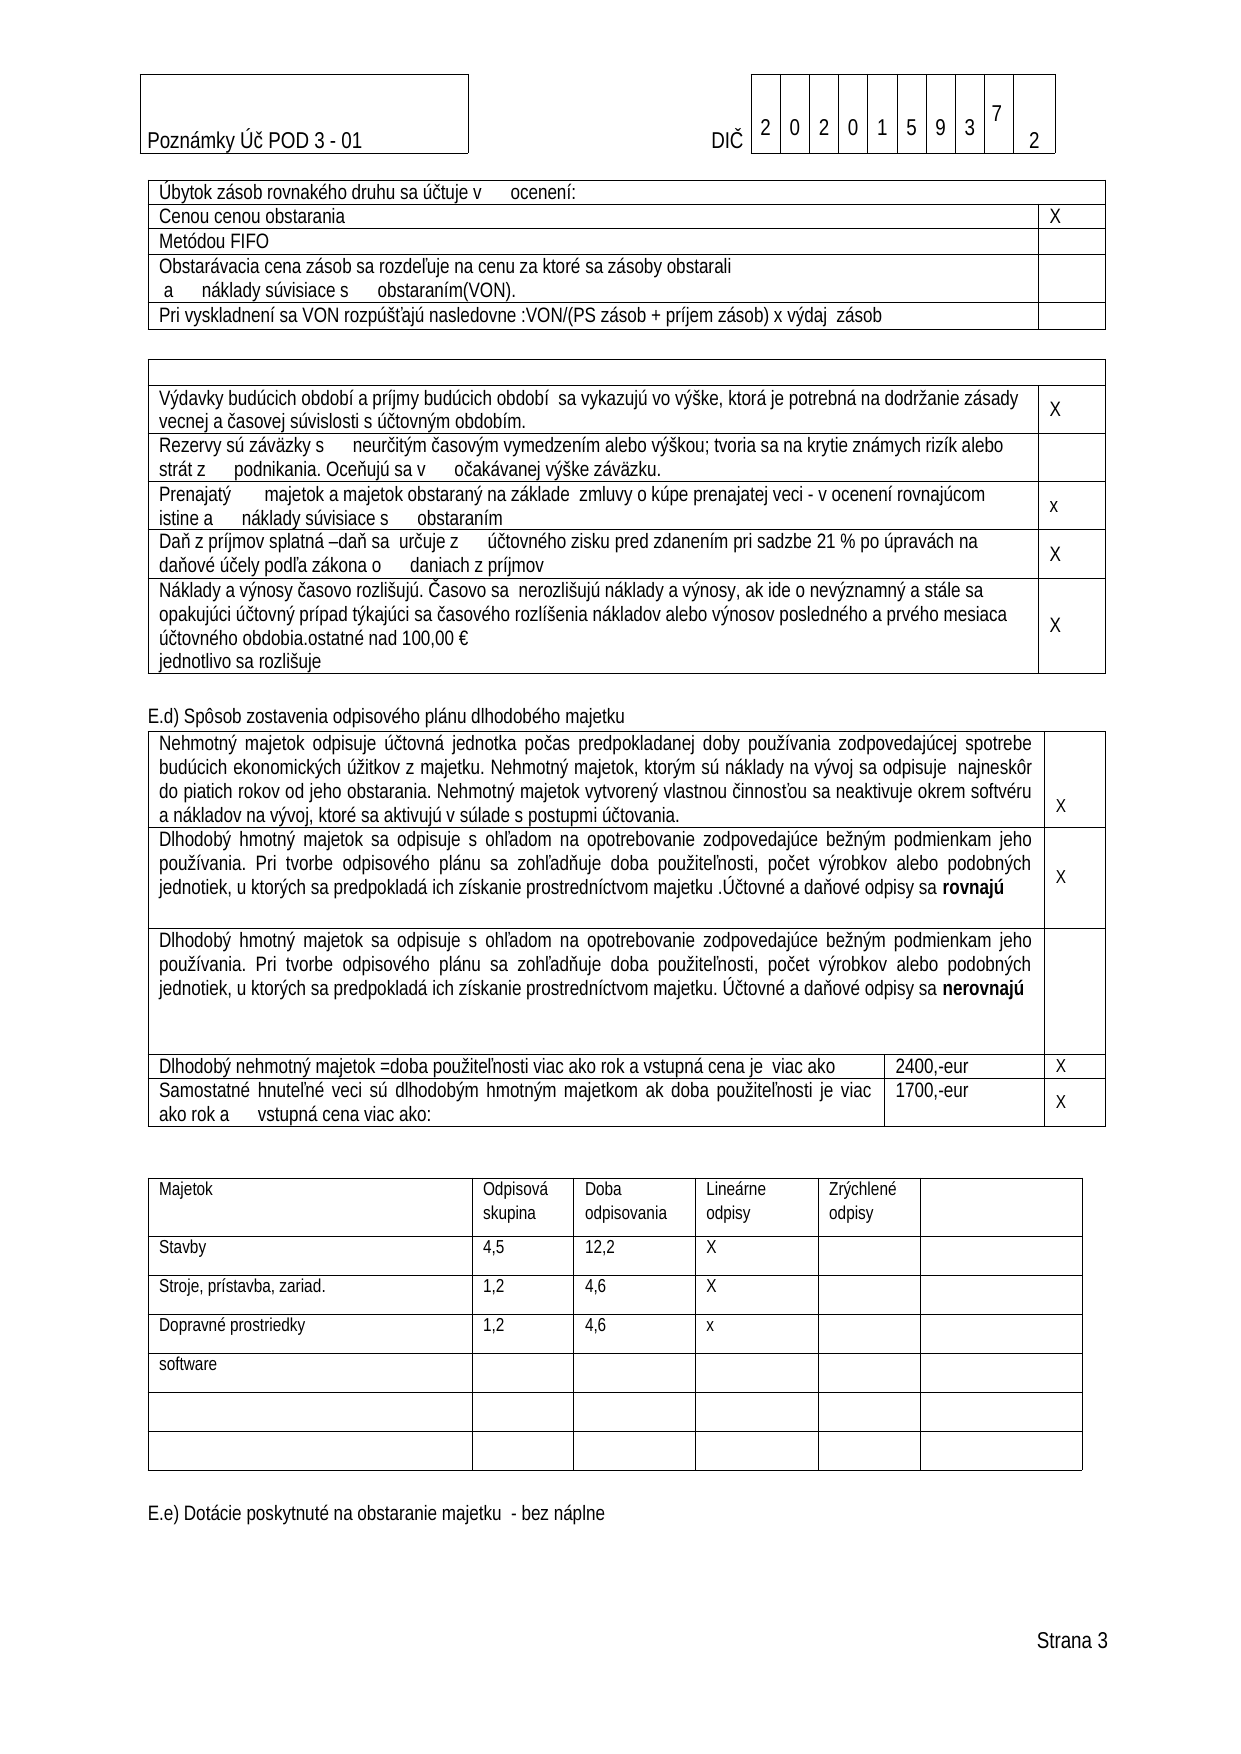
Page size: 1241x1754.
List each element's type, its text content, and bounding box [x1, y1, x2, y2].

table_cell [819, 1354, 920, 1392]
table_cell 4,6 [574, 1315, 695, 1353]
table_cell software [149, 1354, 472, 1392]
table_cell [921, 1237, 1082, 1275]
table_cell Dlhodobý nehmotný majetok =doba použiteľnosti viac ako rok a vstupná cena je viac ako [149, 1055, 884, 1078]
text E.e) Dotácie poskytnuté na obstaranie majetku - bez náplne [148, 1500, 1107, 1524]
table_cell Prenajatý majetok a majetok obstaraný na základe zmluvy o kúpe prenajatej veci - v ocenení rovnajúcom istine a náklady súvisiace s obstaraním [149, 482, 1038, 529]
table_cell Obstarávacia cena zásob sa rozdeľuje na cenu za ktoré sa zásoby obstarali a náklady súvisiace s obstaraním(VON). [149, 255, 1038, 302]
table_cell Výdavky budúcich období a príjmy budúcich období sa vykazujú vo výške, ktorá je potrebná na dodržanie zásady vecnej a časovej súvislosti s účtovným obdobím. [149, 386, 1038, 433]
table_cell [819, 1432, 920, 1470]
table_cell [819, 1237, 920, 1275]
table_cell X [696, 1237, 818, 1275]
table_cell X [1039, 579, 1105, 673]
table_header Úbytok zásob rovnakého druhu sa účtuje v ocenení: [149, 181, 1105, 203]
table_cell x [696, 1315, 818, 1353]
table_cell Stavby [149, 1237, 472, 1275]
table_cell Rezervy sú záväzky s neurčitým časovým vymedzením alebo výškou; tvoria sa na krytie známych rizík alebo strát z podnikania. Oceňujú sa v očakávanej výške záväzku. [149, 434, 1038, 481]
table_header [921, 1179, 1082, 1236]
table_cell Metódou FIFO [149, 229, 1038, 254]
table_cell [149, 1393, 472, 1431]
table_header Lineárne odpisy [696, 1179, 818, 1236]
table_cell 1,2 [473, 1276, 573, 1314]
table_cell [574, 1393, 695, 1431]
table_cell [473, 1393, 573, 1431]
table_cell [149, 1432, 472, 1470]
table_cell [921, 1276, 1082, 1314]
table_cell [1039, 303, 1105, 328]
table_cell [696, 1432, 818, 1470]
table_cell X [1045, 828, 1105, 927]
table_header Majetok [149, 1179, 472, 1236]
table_cell [696, 1393, 818, 1431]
table_cell 12,2 [574, 1237, 695, 1275]
table_cell Dlhodobý hmotný majetok sa odpisuje s ohľadom na opotrebovanie zodpovedajúce bežným podmienkam jeho používania. Pri tvorbe odpisového plánu sa zohľadňuje doba použiteľnosti, počet výrobkov alebo podobných jednotiek, u ktorých sa predpokladá ich získanie prostredníctvom majetku. Účtovné a daňové odpisy sa nerovnajú [149, 929, 1044, 1054]
table_cell [1039, 229, 1105, 254]
table_cell [1039, 434, 1105, 481]
table_cell Náklady a výnosy časovo rozlišujú. Časovo sa nerozlišujú náklady a výnosy, ak ide o nevýznamný a stále sa opakujúci účtovný prípad týkajúci sa časového rozlíšenia nákladov alebo výnosov posledného a prvého mesiaca účtovného obdobia.ostatné nad 100,00 € jednotlivo sa rozlišuje [149, 579, 1038, 673]
table_cell [819, 1276, 920, 1314]
table_cell 4,5 [473, 1237, 573, 1275]
table_cell X [1039, 386, 1105, 433]
table_header X [1045, 732, 1105, 827]
table_cell Stroje, prístavba, zariad. [149, 1276, 472, 1314]
table_cell x [1039, 482, 1105, 529]
table_cell 1,2 [473, 1315, 573, 1353]
table_cell [574, 1432, 695, 1470]
table_cell [473, 1354, 573, 1392]
table_cell Samostatné hnuteľné veci sú dlhodobým hmotným majetkom ak doba použiteľnosti je viac ako rok a vstupná cena viac ako: [149, 1079, 884, 1126]
table_cell [1039, 255, 1105, 302]
table_header Zrýchlené odpisy [819, 1179, 920, 1236]
table_header [149, 360, 1105, 385]
table_cell Dlhodobý hmotný majetok sa odpisuje s ohľadom na opotrebovanie zodpovedajúce bežným podmienkam jeho používania. Pri tvorbe odpisového plánu sa zohľadňuje doba použiteľnosti, počet výrobkov alebo podobných jednotiek, u ktorých sa predpokladá ich získanie prostredníctvom majetku .Účtovné a daňové odpisy sa rovnajú [149, 828, 1044, 927]
table_cell [819, 1393, 920, 1431]
table_cell [819, 1315, 920, 1353]
text E.d) Spôsob zostavenia odpisového plánu dlhodobého majetku [148, 704, 1107, 728]
table_cell X [1045, 1079, 1105, 1126]
table_cell [574, 1354, 695, 1392]
table_cell 2400,-eur [885, 1055, 1044, 1078]
table_cell 1700,-eur [885, 1079, 1044, 1126]
table_header Nehmotný majetok odpisuje účtovná jednotka počas predpokladanej doby používania zodpovedajúcej spotrebe budúcich ekonomických úžitkov z majetku. Nehmotný majetok, ktorým sú náklady na vývoj sa odpisuje najneskôr do piatich rokov od jeho obstarania. Nehmotný majetok vytvorený vlastnou činnosťou sa neaktivuje okrem softvéru a nákladov na vývoj, ktoré sa aktivujú v súlade s postupmi účtovania. [149, 732, 1044, 827]
table_cell Pri vyskladnení sa VON rozpúšťajú nasledovne :VON/(PS zásob + príjem zásob) x výdaj zásob [149, 303, 1038, 328]
table_cell X [1039, 530, 1105, 577]
table_cell [696, 1354, 818, 1392]
table_cell X [1045, 1055, 1105, 1078]
table_header Odpisová skupina [473, 1179, 573, 1236]
table_header Doba odpisovania [574, 1179, 695, 1236]
table_cell [921, 1432, 1082, 1470]
table_cell X [696, 1276, 818, 1314]
table_cell 4,6 [574, 1276, 695, 1314]
table_cell X [1039, 205, 1105, 228]
table_cell Dopravné prostriedky [149, 1315, 472, 1353]
table_cell [921, 1354, 1082, 1392]
table_cell Cenou cenou obstarania [149, 205, 1038, 228]
table_cell [473, 1432, 573, 1470]
table_cell [921, 1315, 1082, 1353]
table_cell [1045, 929, 1105, 1054]
table_cell [921, 1393, 1082, 1431]
table_cell Daň z príjmov splatná –daň sa určuje z účtovného zisku pred zdanením pri sadzbe 21 % po úpravách na daňové účely podľa zákona o daniach z príjmov [149, 530, 1038, 577]
